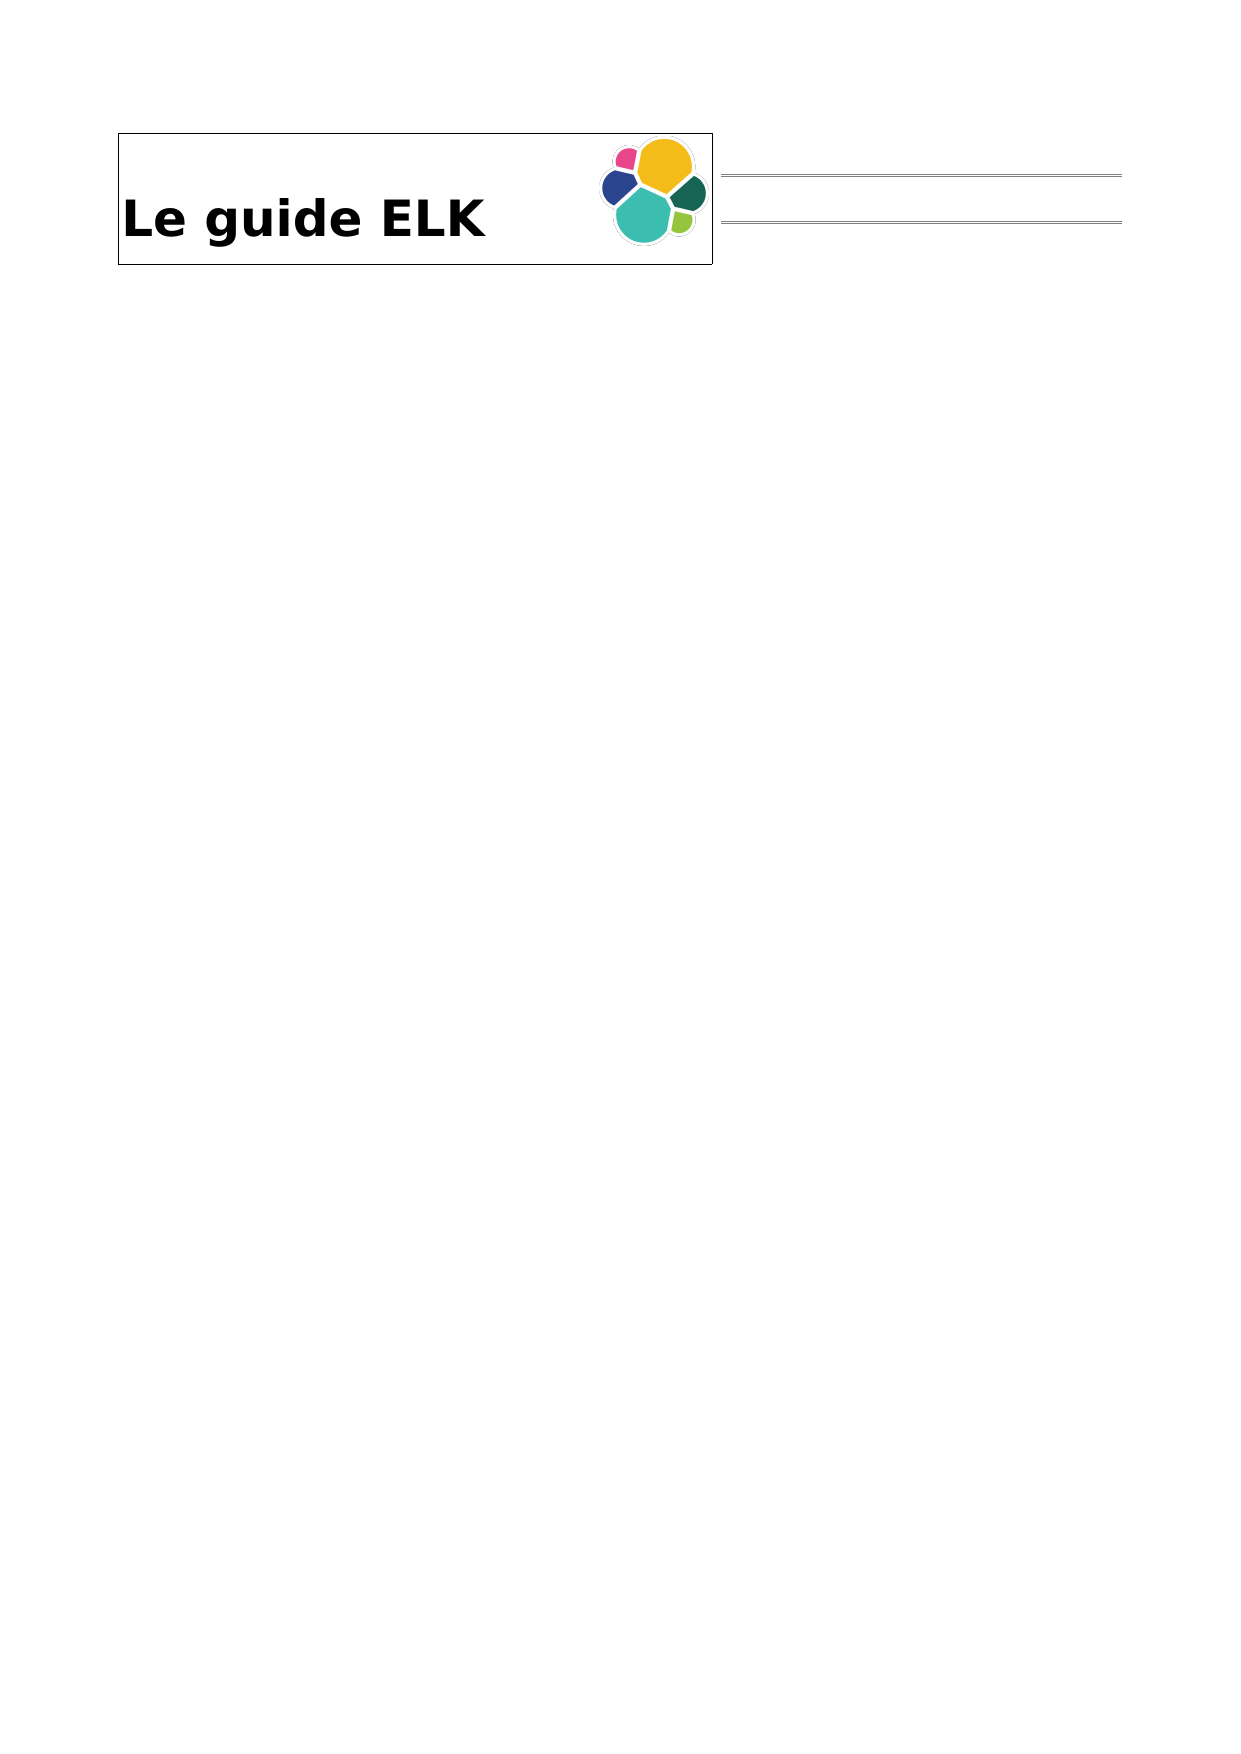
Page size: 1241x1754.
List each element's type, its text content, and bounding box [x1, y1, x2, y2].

picture [599, 136, 709, 246]
table_header Le guide ELK [119, 134, 712, 264]
